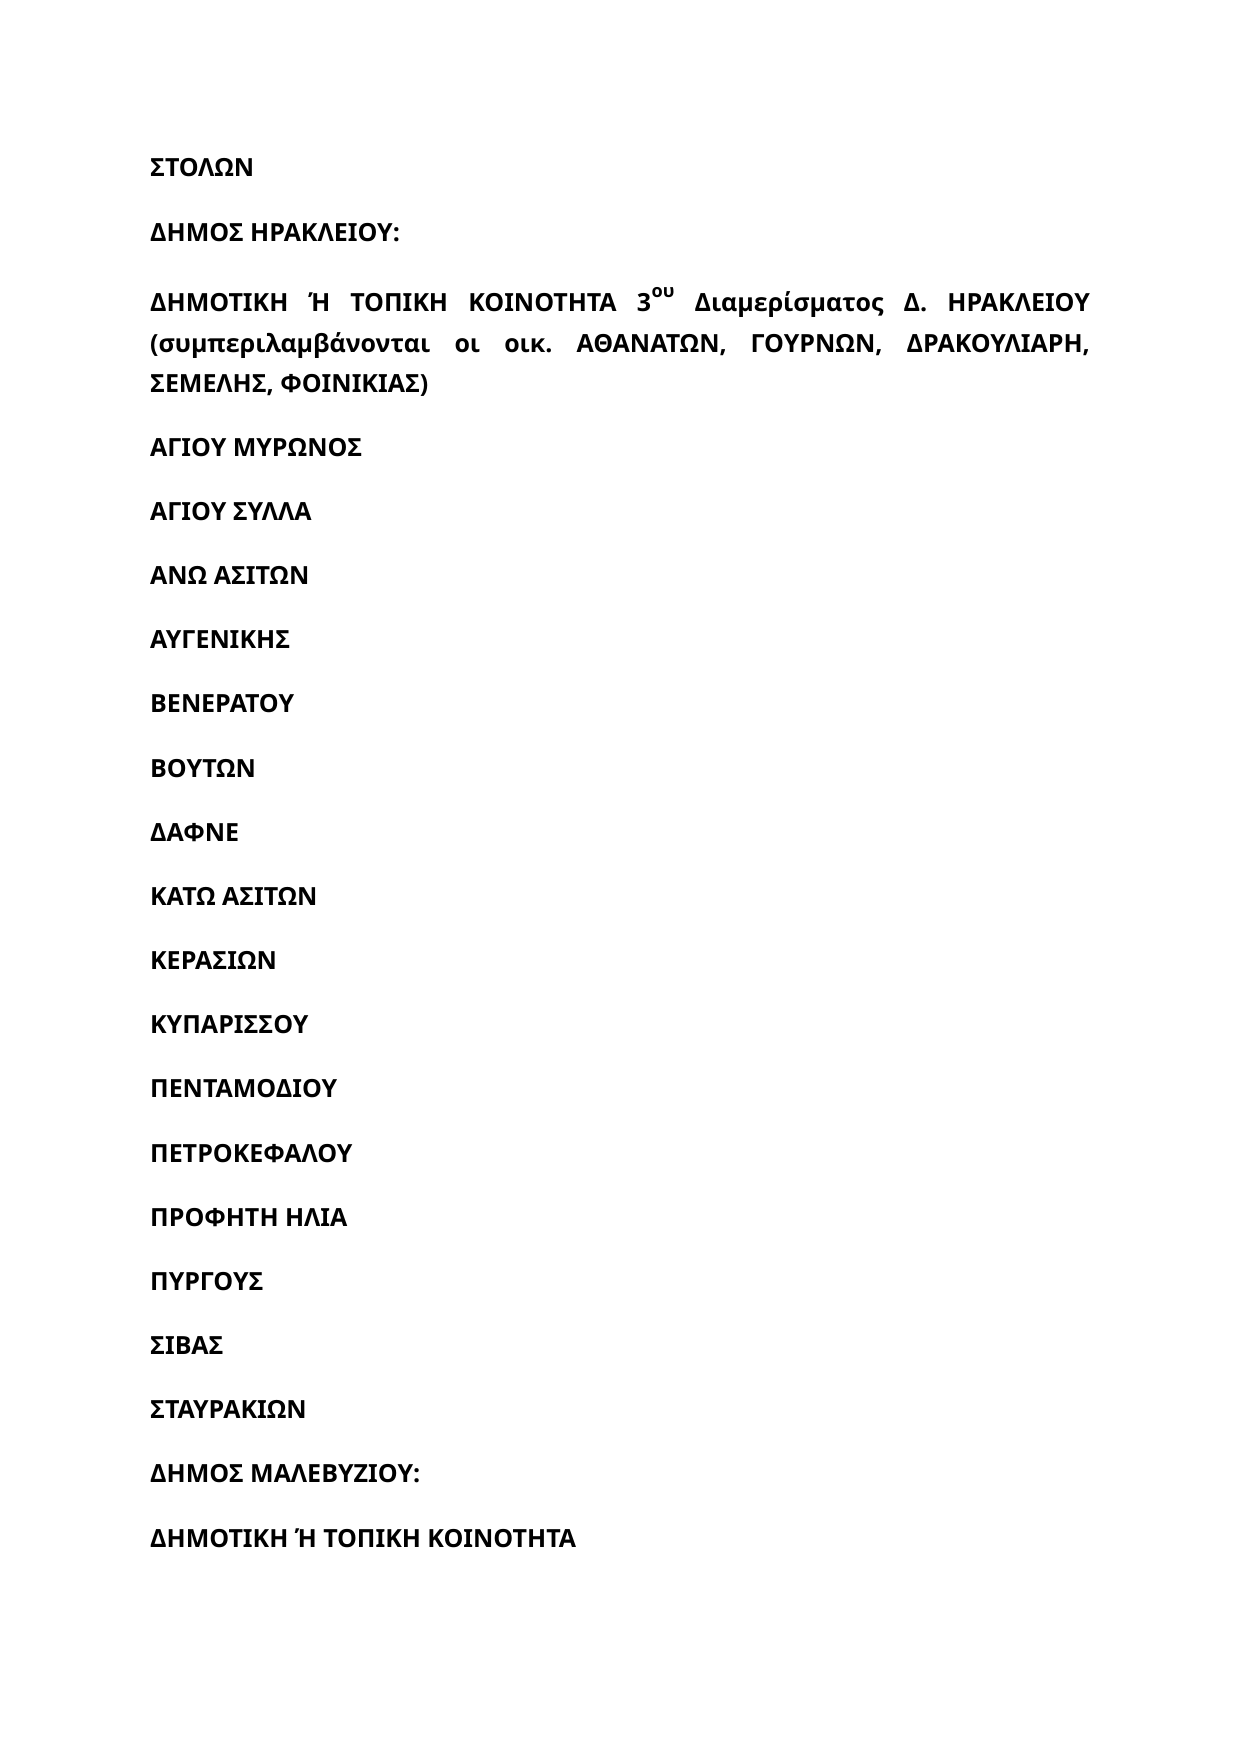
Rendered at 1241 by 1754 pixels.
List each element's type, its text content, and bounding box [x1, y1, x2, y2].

text ΒΕΝΕΡΑΤΟΥ [150, 686, 1090, 720]
text ΣΤΑΥΡΑΚΙΩΝ [150, 1392, 1090, 1426]
text ΑΝΩ ΑΣΙΤΩΝ [150, 558, 1090, 592]
text ΑΓΙΟΥ ΜΥΡΩΝΟΣ [150, 429, 1090, 463]
text ΠΕΝΤΑΜΟΔΙΟΥ [150, 1071, 1090, 1105]
text ΠΡΟΦΗΤΗ ΗΛΙΑ [150, 1199, 1090, 1233]
text ΚΕΡΑΣΙΩΝ [150, 943, 1090, 977]
text ΑΥΓΕΝΙΚΗΣ [150, 622, 1090, 656]
text ΚΥΠΑΡΙΣΣΟΥ [150, 1007, 1090, 1041]
text ΔΗΜΟΤΙΚΗ Ή ΤΟΠΙΚΗ ΚΟΙΝΟΤΗΤΑ 3ου Διαμερίσματος Δ. ΗΡΑΚΛΕΙΟΥ (συμπεριλαμβάνονται οι οικ. ΑΘΑΝΑΤΩΝ, ΓΟΥΡΝΩΝ, ΔΡΑΚΟΥΛΙΑΡΗ, ΣΕΜΕΛΗΣ, ΦΟΙΝΙΚΙΑΣ) [150, 278, 1090, 399]
text ΔΗΜΟΣ ΜΑΛΕΒΥΖΙΟΥ: [150, 1456, 1090, 1490]
text ΔΑΦΝΕ [150, 814, 1090, 848]
text ΑΓΙΟΥ ΣΥΛΛΑ [150, 493, 1090, 528]
text ΔΗΜΟΤΙΚΗ Ή ΤΟΠΙΚΗ ΚΟΙΝΟΤΗΤΑ [150, 1520, 1090, 1554]
text ΚΑΤΩ ΑΣΙΤΩΝ [150, 878, 1090, 913]
text ΒΟΥΤΩΝ [150, 750, 1090, 784]
text ΣΤΟΛΩΝ [150, 150, 1090, 184]
text ΠΕΤΡΟΚΕΦΑΛΟΥ [150, 1135, 1090, 1169]
text ΣΙΒΑΣ [150, 1328, 1090, 1362]
text ΔΗΜΟΣ ΗΡΑΚΛΕΙΟΥ: [150, 214, 1090, 248]
text ΠΥΡΓΟΥΣ [150, 1263, 1090, 1298]
